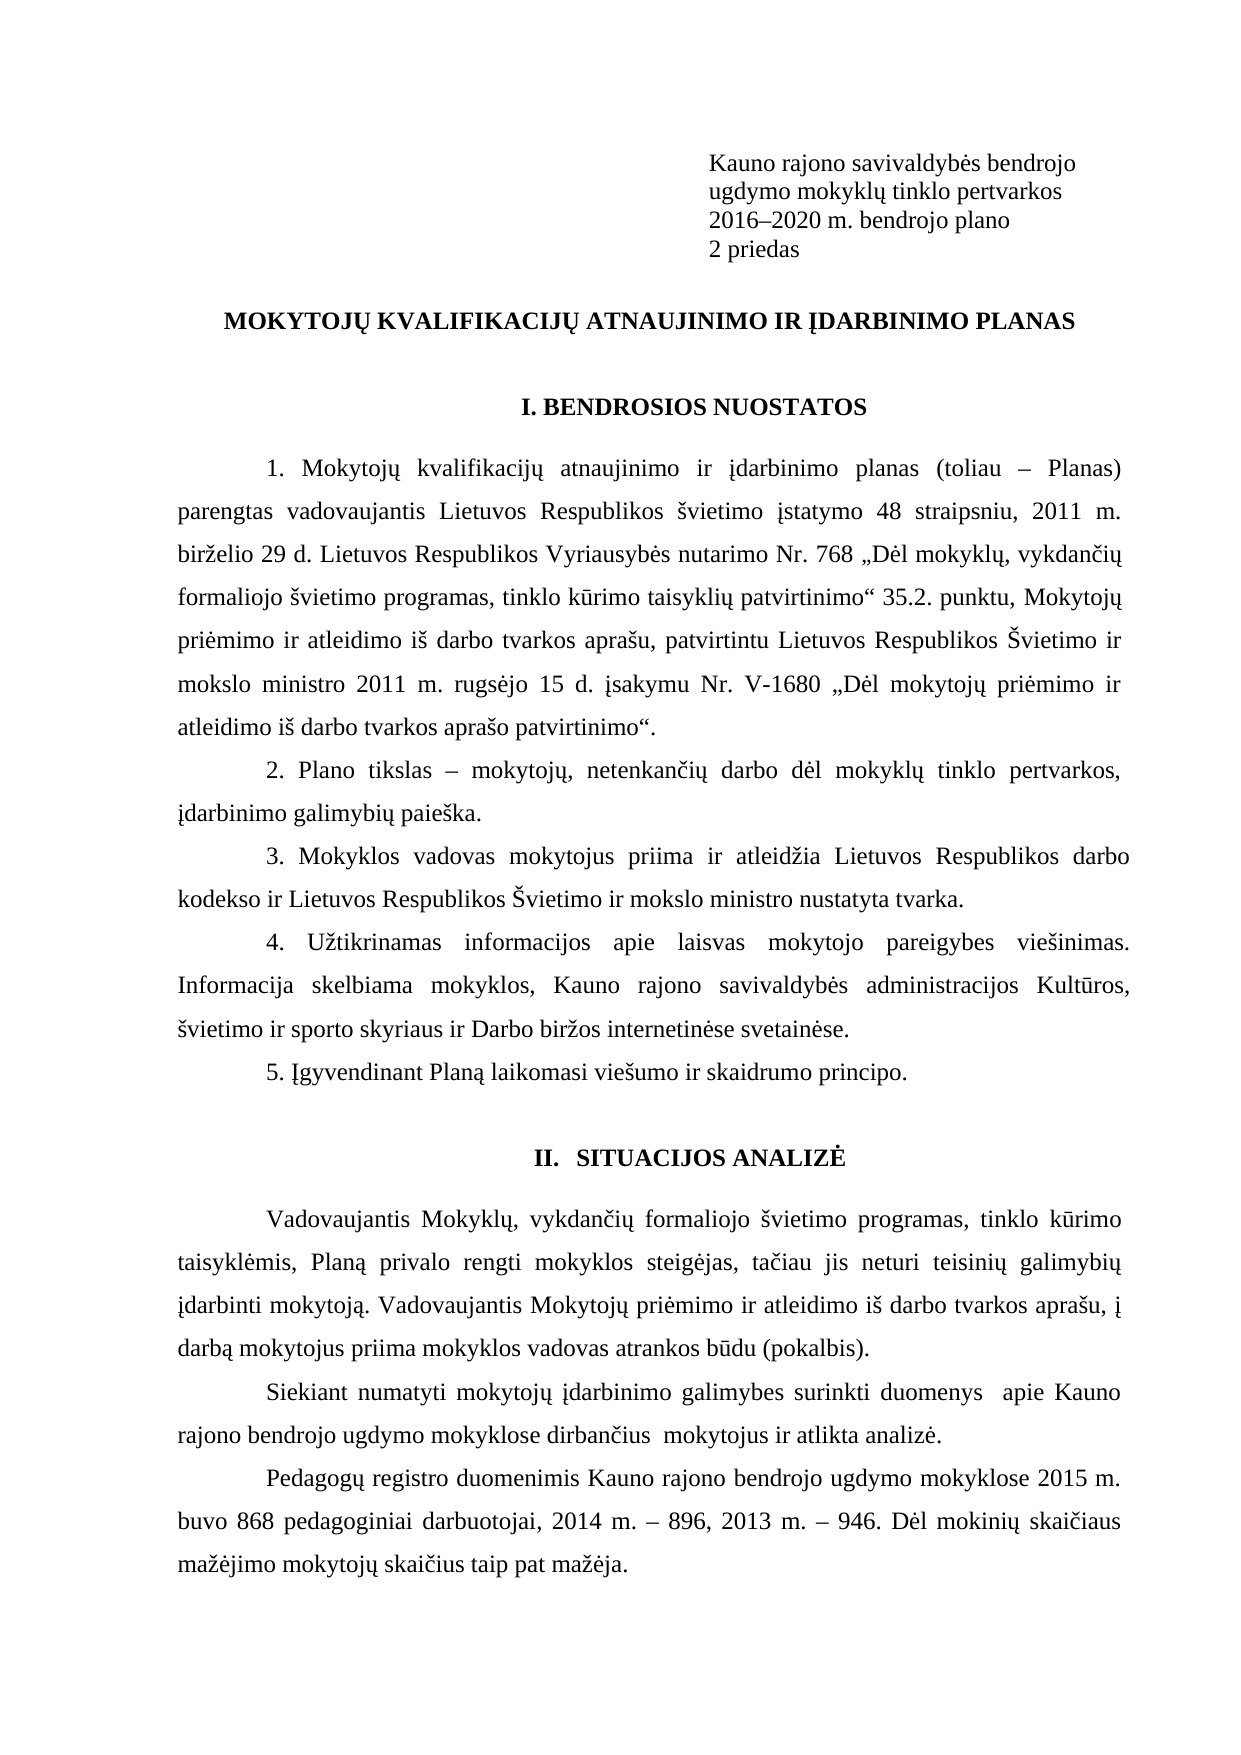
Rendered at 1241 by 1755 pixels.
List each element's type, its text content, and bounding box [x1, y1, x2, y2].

text Siekiant numatyti mokytojų įdarbinimo galimybes surinkti duomenys apie Kauno rajono bendrojo ugdymo mokyklose dirbančius mokytojus ir atlikta analizė. [177, 1377, 1122, 1448]
text Pedagogų registro duomenimis Kauno rajono bendrojo ugdymo mokyklose 2015 m. buvo 868 pedagoginiai darbuotojai, 2014 m. – 896, 2013 m. – 946. Dėl mokinių skaičiaus mažėjimo mokytojų skaičius taip pat mažėja. [177, 1463, 1122, 1578]
text 2 priedas [177, 234, 1122, 263]
text 2016–2020 m. bendrojo plano [177, 205, 1122, 234]
text 3. Mokyklos vadovas mokytojus priima ir atleidžia Lietuvos Respublikos darbo kodekso ir Lietuvos Respublikos Švietimo ir mokslo ministro nustatyta tvarka. [177, 841, 1131, 913]
text 2. Plano tikslas – mokytojų, netenkančių darbo dėl mokyklų tinklo pertvarkos, įdarbinimo galimybių paieška. [177, 755, 1122, 827]
text Vadovaujantis Mokyklų, vykdančių formaliojo švietimo programas, tinklo kūrimo taisyklėmis, Planą privalo rengti mokyklos steigėjas, tačiau jis neturi teisinių galimybių įdarbinti mokytoją. Vadovaujantis Mokytojų priėmimo ir atleidimo iš darbo tvarkos aprašu, į darbą mokytojus priima mokyklos vadovas atrankos būdu (pokalbis). [177, 1204, 1122, 1362]
text ugdymo mokyklų tinklo pertvarkos [177, 176, 1122, 205]
text MOKYTOJŲ KVALIFIKACIJŲ ATNAUJINIMO IR ĮDARBINIMO PLANAS [177, 306, 1122, 334]
text 4. Užtikrinamas informacijos apie laisvas mokytojo pareigybes viešinimas. Informacija skelbiama mokyklos, Kauno rajono savivaldybės administracijos Kultūros, švietimo ir sporto skyriaus ir Darbo biržos internetinėse svetainėse. [177, 927, 1131, 1042]
text 1. Mokytojų kvalifikacijų atnaujinimo ir įdarbinimo planas (toliau – Planas) parengtas vadovaujantis Lietuvos Respublikos švietimo įstatymo 48 straipsniu, 2011 m. birželio 29 d. Lietuvos Respublikos Vyriausybės nutarimo Nr. 768 „Dėl mokyklų, vykdančių formaliojo švietimo programas, tinklo kūrimo taisyklių patvirtinimo“ 35.2. punktu, Mokytojų priėmimo ir atleidimo iš darbo tvarkos aprašu, patvirtintu Lietuvos Respublikos Švietimo ir mokslo ministro 2011 m. rugsėjo 15 d. įsakymu Nr. V-1680 „Dėl mokytojų priėmimo ir atleidimo iš darbo tvarkos aprašo patvirtinimo“. [177, 453, 1122, 741]
text II. SITUACIJOS ANALIZĖ [533, 1143, 1122, 1172]
text Kauno rajono savivaldybės bendrojo [177, 148, 1122, 176]
text 5. Įgyvendinant Planą laikomasi viešumo ir skaidrumo principo. [177, 1057, 1131, 1086]
text I. BENDROSIOS NUOSTATOS [177, 392, 1122, 421]
